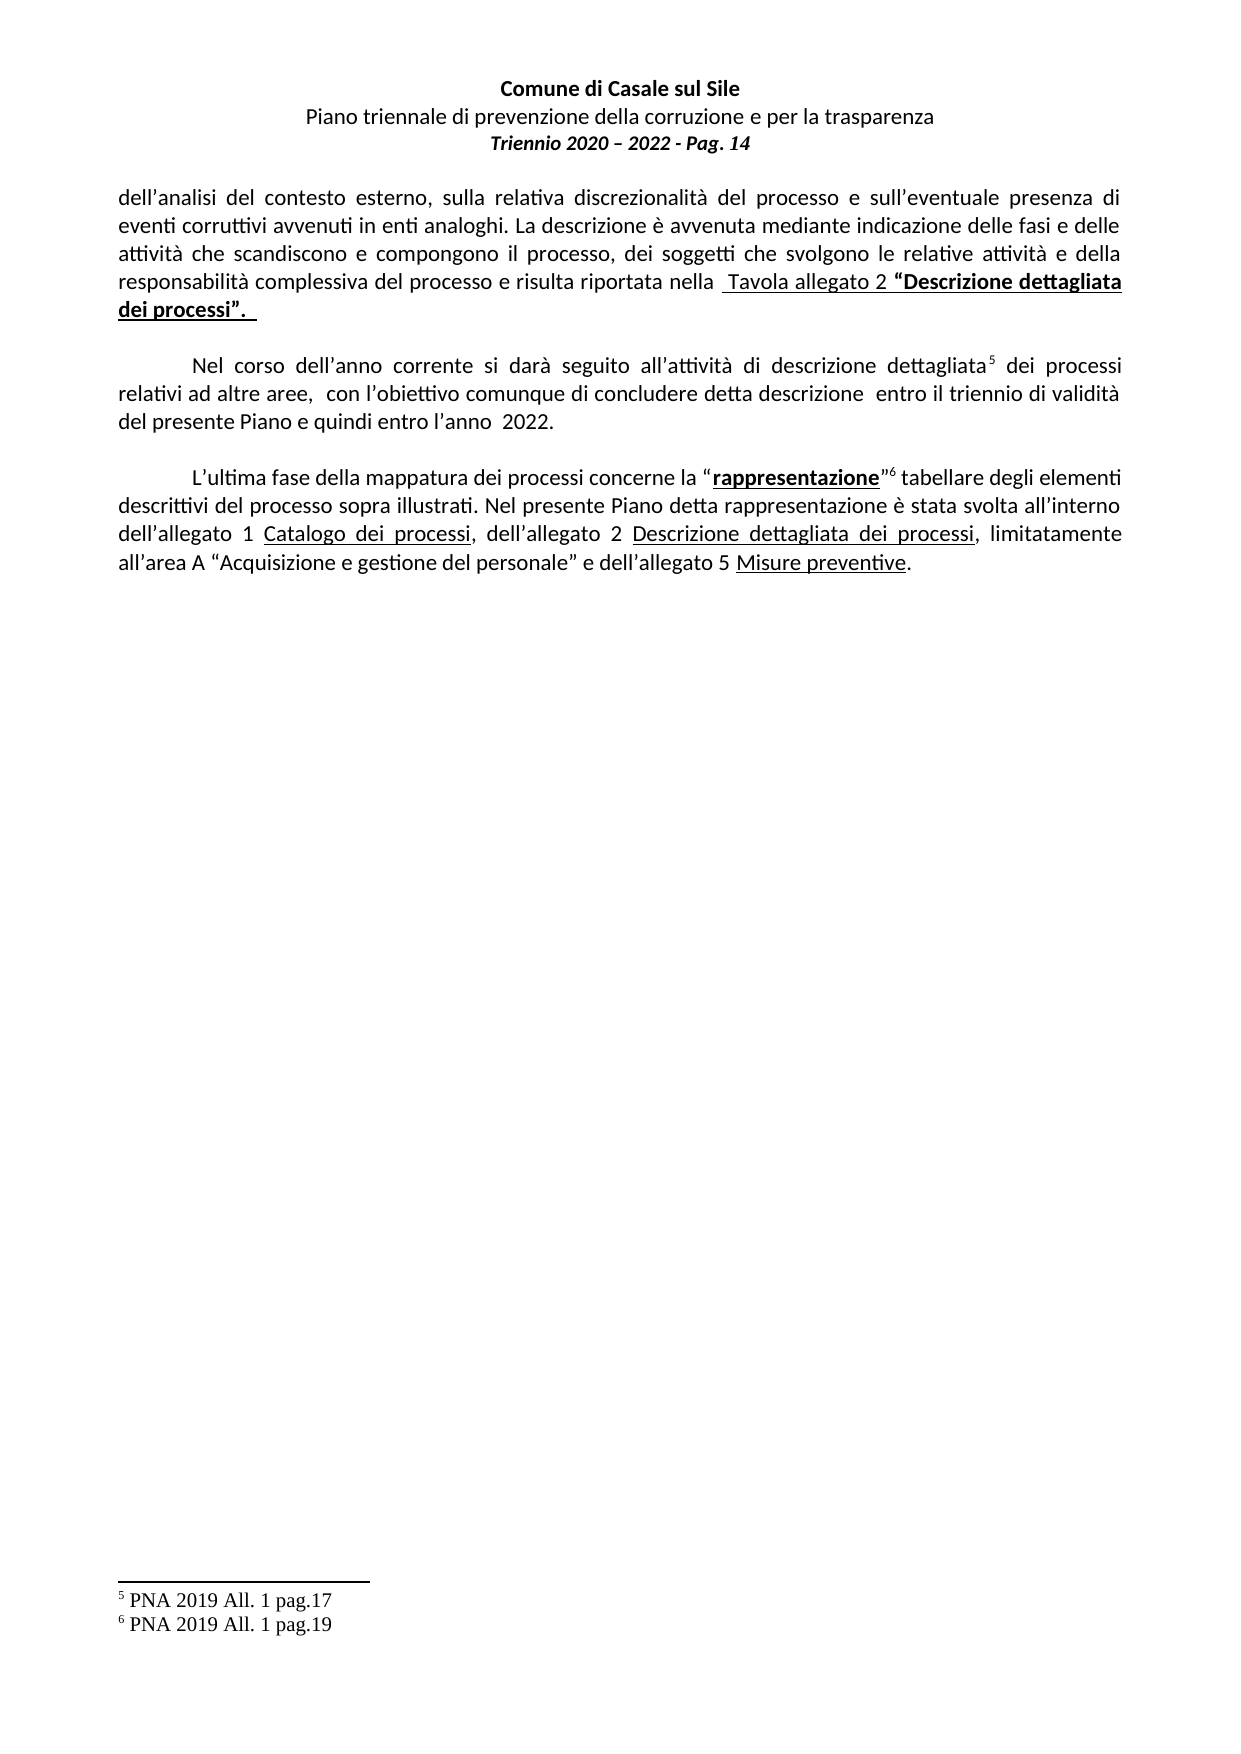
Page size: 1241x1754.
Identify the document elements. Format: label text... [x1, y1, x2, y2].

text dell’analisi del contesto esterno, sulla relativa discrezionalità del processo e sull’eventuale presenza di eventi corruttivi avvenuti in enti analoghi. La descrizione è avvenuta mediante indicazione delle fasi e delle attività che scandiscono e compongono il processo, dei soggetti che svolgono le relative attività e della responsabilità complessiva del processo e risulta riportata nella Tavola allegato 2 “Descrizione dettagliata dei processi”. [118, 183, 1122, 323]
text PNA 2019 All. 1 pag.19 [118, 1612, 1122, 1636]
text Nel corso dell’anno corrente si darà seguito all’attività di descrizione dettagliata dei processi relativi ad altre aree, con l’obiettivo comunque di concludere detta descrizione entro il triennio di validità del presente Piano e quindi entro l’anno 2022. [118, 351, 1122, 436]
text PNA 2019 All. 1 pag.17 [118, 1588, 1122, 1612]
text L’ultima fase della mappatura dei processi concerne la “rappresentazione” tabellare degli elementi descrittivi del processo sopra illustrati. Nel presente Piano detta rappresentazione è stata svolta all’interno dell’allegato 1 Catalogo dei processi, dell’allegato 2 Descrizione dettagliata dei processi, limitatamente all’area A “Acquisizione e gestione del personale” e dell’allegato 5 Misure preventive. [118, 463, 1122, 576]
